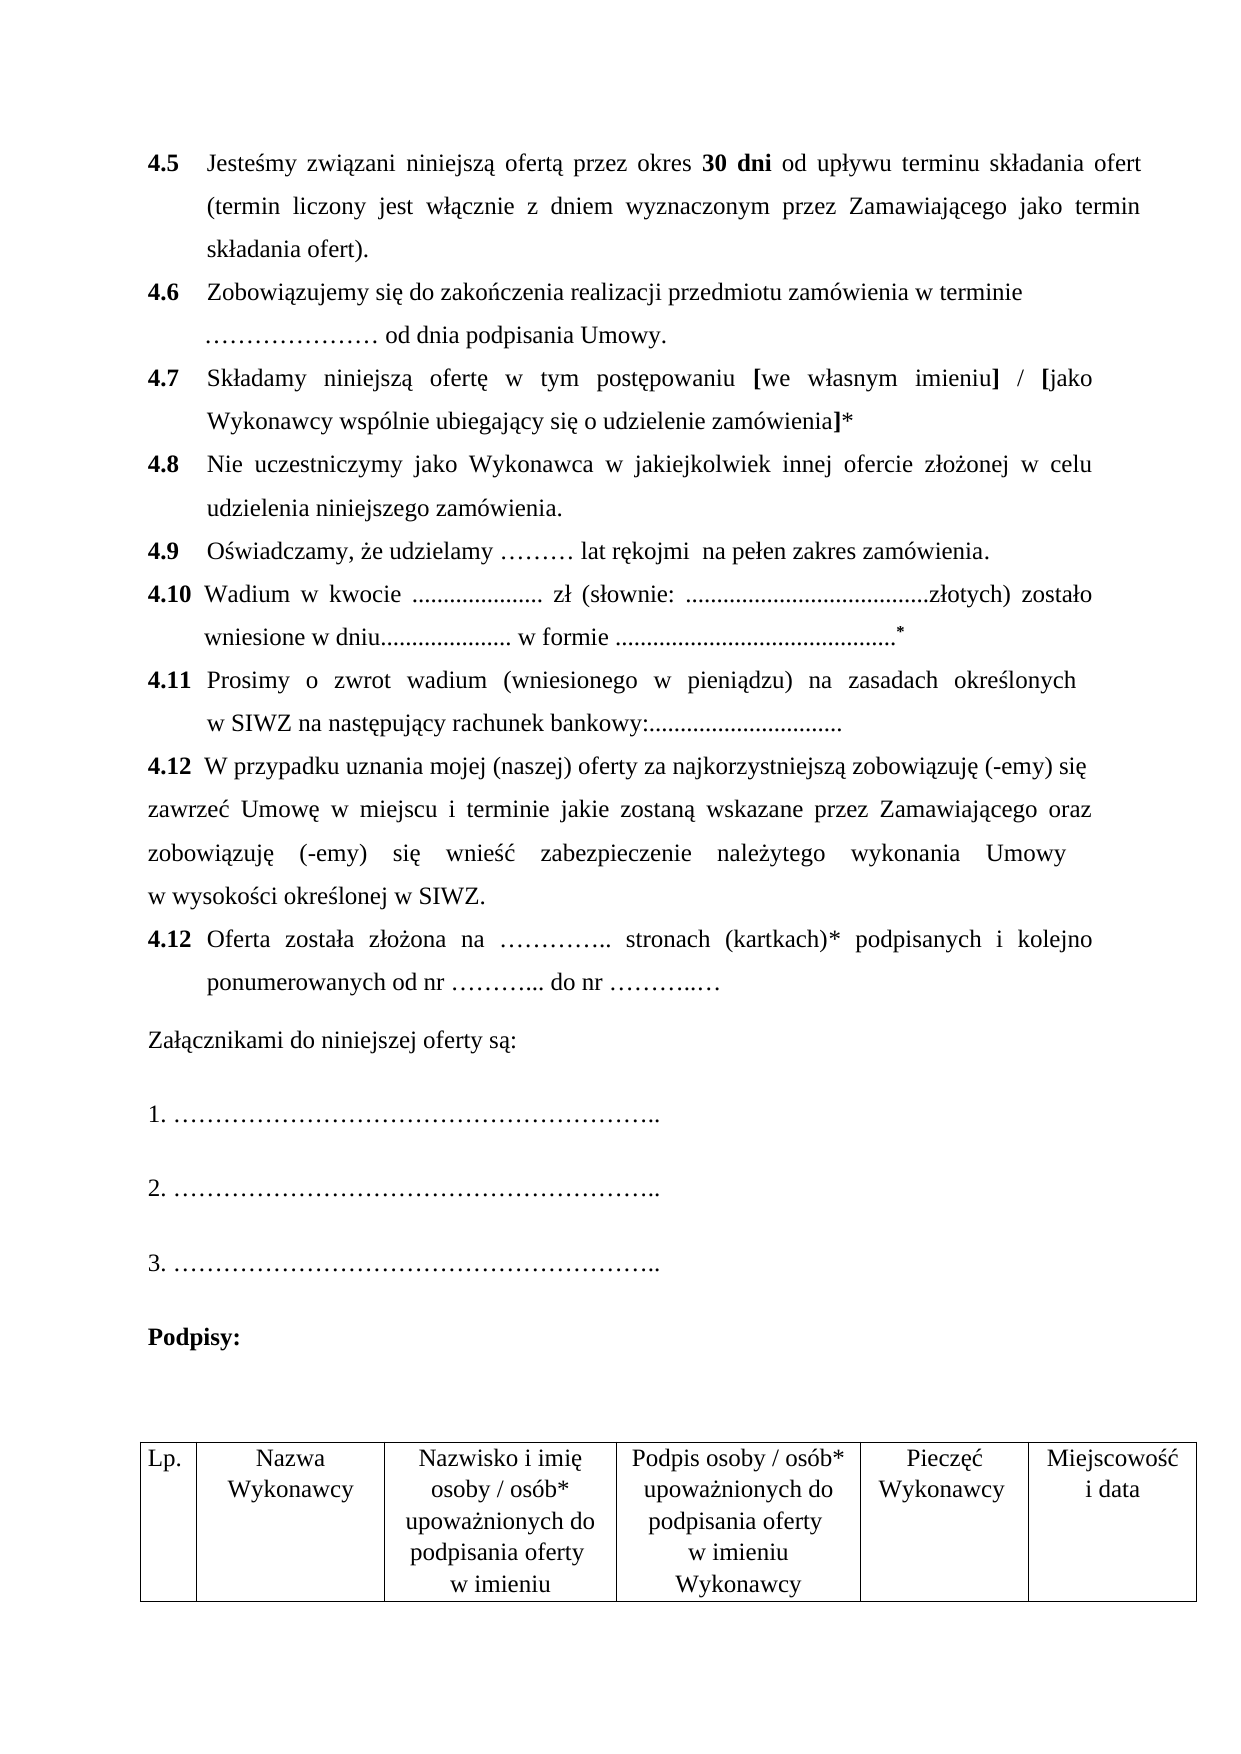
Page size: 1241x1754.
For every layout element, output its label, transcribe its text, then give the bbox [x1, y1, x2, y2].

table_header Miejscowość i data [1029, 1443, 1196, 1601]
text 4.12 Oferta została złożona na ………….. stronach (kartkach)* podpisanych i kolejno ponumerowanych od nr ………... do nr ………..… [148, 924, 1093, 996]
table_header Pieczęć Wykonawcy [861, 1443, 1028, 1601]
text 1. ………………………………………………….. [148, 1099, 1097, 1128]
text 2. ………………………………………………….. [148, 1173, 1097, 1202]
text zawrzeć Umowę w miejscu i terminie jakie zostaną wskazane przez Zamawiającego oraz zobowiązuję (-emy) się wnieść zabezpieczenie należytego wykonania Umowy w wysokości określonej w SIWZ. [148, 794, 1093, 909]
text 3. ………………………………………………….. [148, 1248, 1097, 1277]
table_header Nazwisko i imię osoby / osób* upoważnionych do podpisania oferty w imieniu [385, 1443, 616, 1601]
text 4.9 Oświadczamy, że udzielamy ……… lat rękojmi na pełen zakres zamówienia. [148, 536, 1093, 564]
table_header Podpis osoby / osób* upoważnionych do podpisania oferty w imieniu Wykonawcy [617, 1443, 860, 1601]
text 4.11 Prosimy o zwrot wadium (wniesionego w pieniądzu) na zasadach określonych w SIWZ na następujący rachunek bankowy:............................... [148, 665, 1093, 737]
text 4.6 Zobowiązujemy się do zakończenia realizacji przedmiotu zamówienia w terminie [148, 277, 1142, 306]
text 4.7 Składamy niniejszą ofertę w tym postępowaniu [we własnym imieniu] / [jako Wykonawcy wspólnie ubiegający się o udzielenie zamówienia]* [148, 363, 1093, 435]
text ………………… od dnia podpisania Umowy. [148, 320, 1142, 349]
table_header Lp. [141, 1443, 196, 1601]
text Załącznikami do niniejszej oferty są: [148, 1025, 1097, 1053]
text 4.10 Wadium w kwocie ..................... zł (słownie: .......................................złotych) zostało wniesione w dniu..................... w formie .............................................* [148, 579, 1093, 651]
text Podpisy: [148, 1322, 1097, 1351]
text 4.12 W przypadku uznania mojej (naszej) oferty za najkorzystniejszą zobowiązuję (-emy) się [148, 751, 1093, 780]
table_header Nazwa Wykonawcy [197, 1443, 384, 1601]
text 4.8 Nie uczestniczymy jako Wykonawca w jakiejkolwiek innej ofercie złożonej w celu udzielenia niniejszego zamówienia. [148, 449, 1093, 521]
text 4.5 Jesteśmy związani niniejszą ofertą przez okres 30 dni od upływu terminu składania ofert (termin liczony jest włącznie z dniem wyznaczonym przez Zamawiającego jako termin składania ofert). [148, 148, 1142, 263]
